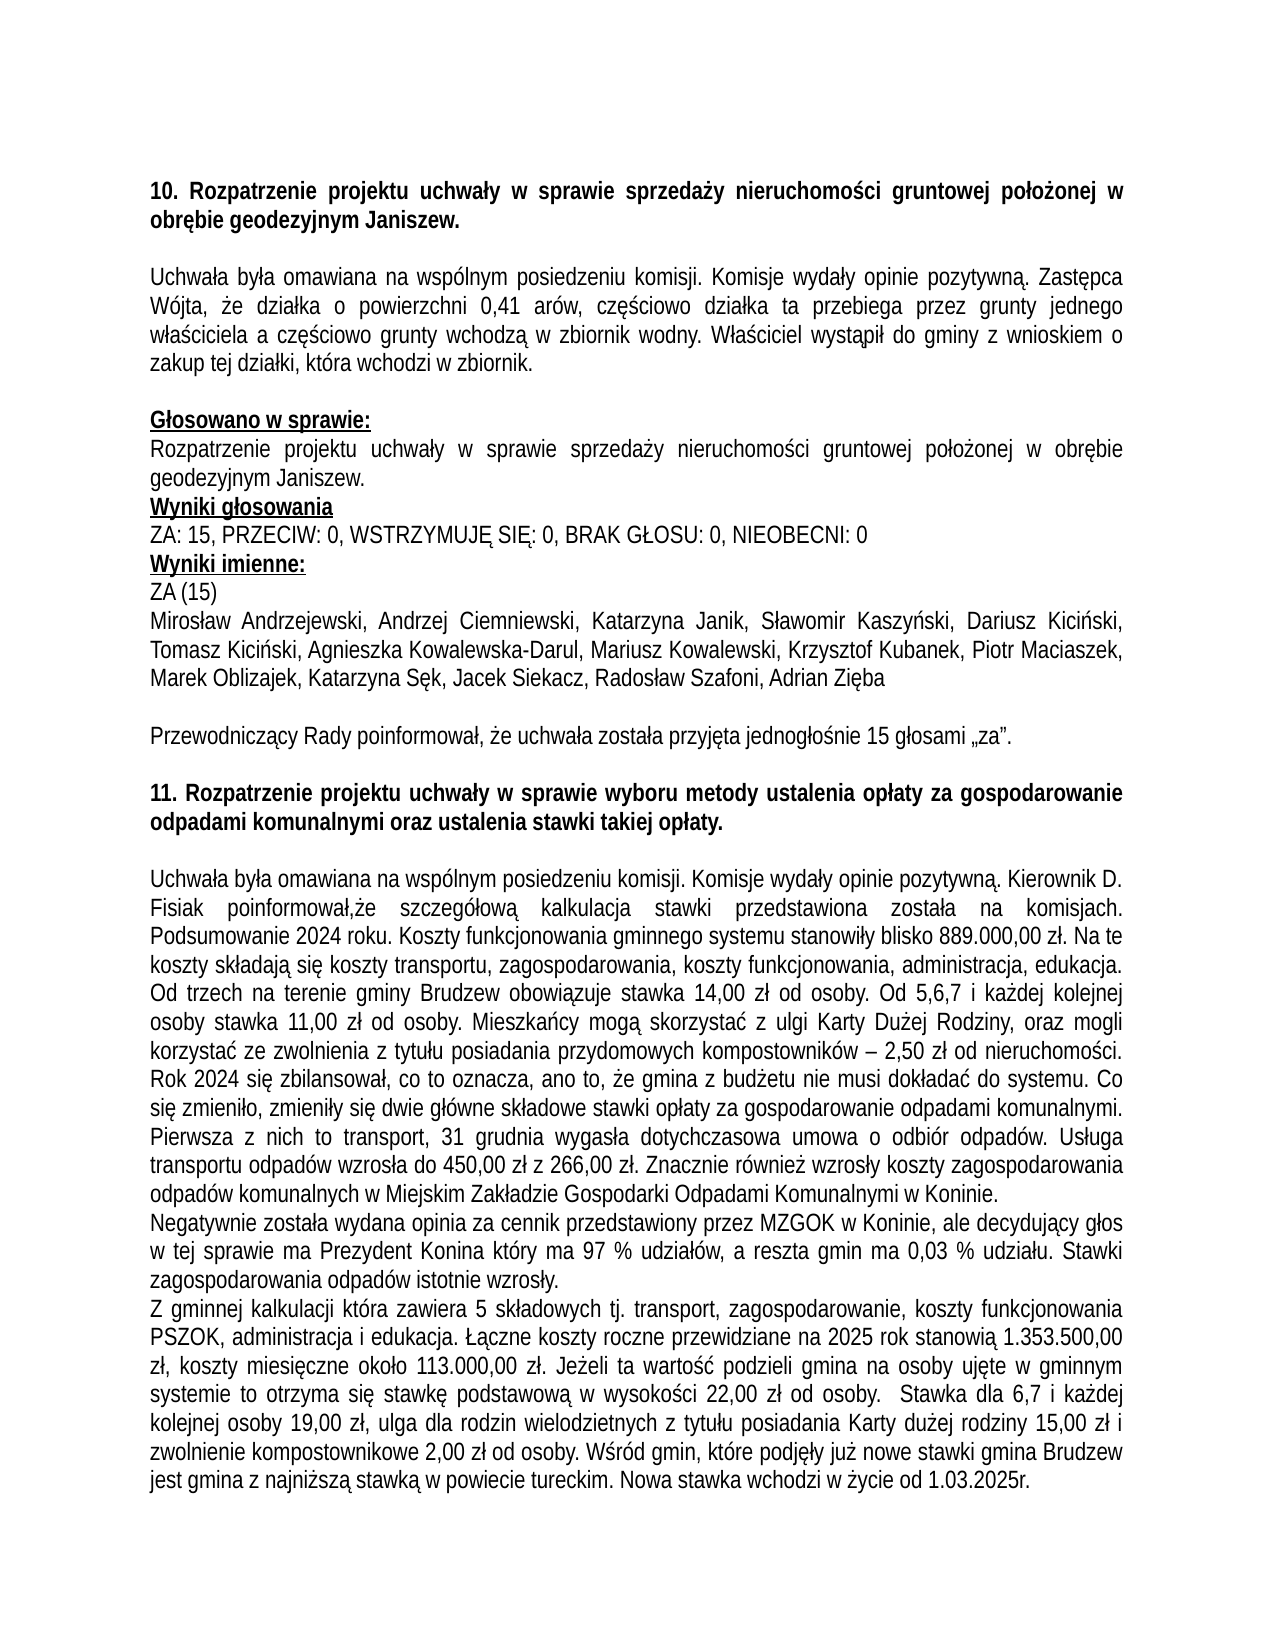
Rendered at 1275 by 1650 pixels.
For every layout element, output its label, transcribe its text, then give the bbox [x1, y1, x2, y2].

text Wyniki imienne: [150, 549, 1125, 577]
text Uchwała była omawiana na wspólnym posiedzeniu komisji. Komisje wydały opinie pozytywną. Kierownik D. Fisiak poinformował,że szczegółową kalkulacja stawki przedstawiona została na komisjach. Podsumowanie 2024 roku. Koszty funkcjonowania gminnego systemu stanowiły blisko 889.000,00 zł. Na te koszty składają się koszty transportu, zagospodarowania, koszty funkcjonowania, administracja, edukacja. Od trzech na terenie gminy Brudzew obowiązuje stawka 14,00 zł od osoby. Od 5,6,7 i każdej kolejnej osoby stawka 11,00 zł od osoby. Mieszkańcy mogą skorzystać z ulgi Karty Dużej Rodziny, oraz mogli korzystać ze zwolnienia z tytułu posiadania przydomowych kompostowników – 2,50 zł od nieruchomości. Rok 2024 się zbilansował, co to oznacza, ano to, że gmina z budżetu nie musi dokładać do systemu. Co się zmieniło, zmieniły się dwie główne składowe stawki opłaty za gospodarowanie odpadami komunalnymi. Pierwsza z nich to transport, 31 grudnia wygasła dotychczasowa umowa o odbiór odpadów. Usługa transportu odpadów wzrosła do 450,00 zł z 266,00 zł. Znacznie również wzrosły koszty zagospodarowania odpadów komunalnych w Miejskim Zakładzie Gospodarki Odpadami Komunalnymi w Koninie. [150, 864, 1125, 1208]
text Z gminnej kalkulacji która zawiera 5 składowych tj. transport, zagospodarowanie, koszty funkcjonowania PSZOK, administracja i edukacja. Łączne koszty roczne przewidziane na 2025 rok stanowią 1.353.500,00 zł, koszty miesięczne około 113.000,00 zł. Jeżeli ta wartość podzieli gmina na osoby ujęte w gminnym systemie to otrzyma się stawkę podstawową w wysokości 22,00 zł od osoby. Stawka dla 6,7 i każdej kolejnej osoby 19,00 zł, ulga dla rodzin wielodzietnych z tytułu posiadania Karty dużej rodziny 15,00 zł i zwolnienie kompostownikowe 2,00 zł od osoby. Wśród gmin, które podjęły już nowe stawki gmina Brudzew jest gmina z najniższą stawką w powiecie tureckim. Nowa stawka wchodzi w życie od 1.03.2025r. [150, 1293, 1125, 1494]
text ZA (15) [150, 577, 1125, 606]
text Mirosław Andrzejewski, Andrzej Ciemniewski, Katarzyna Janik, Sławomir Kaszyński, Dariusz Kiciński, Tomasz Kiciński, Agnieszka Kowalewska-Darul, Mariusz Kowalewski, Krzysztof Kubanek, Piotr Maciaszek, Marek Oblizajek, Katarzyna Sęk, Jacek Siekacz, Radosław Szafoni, Adrian Zięba [150, 606, 1125, 692]
text Wyniki głosowania [150, 491, 1125, 520]
text Rozpatrzenie projektu uchwały w sprawie sprzedaży nieruchomości gruntowej położonej w obrębie geodezyjnym Janiszew. [150, 434, 1125, 491]
text Uchwała była omawiana na wspólnym posiedzeniu komisji. Komisje wydały opinie pozytywną. Zastępca Wójta, że działka o powierzchni 0,41 arów, częściowo działka ta przebiega przez grunty jednego właściciela a częściowo grunty wchodzą w zbiornik wodny. Właściciel wystąpił do gminy z wnioskiem o zakup tej działki, która wchodzi w zbiornik. [150, 262, 1125, 377]
text Przewodniczący Rady poinformował, że uchwała została przyjęta jednogłośnie 15 głosami „za”. [150, 721, 1125, 749]
text 11. Rozpatrzenie projektu uchwały w sprawie wyboru metody ustalenia opłaty za gospodarowanie odpadami komunalnymi oraz ustalenia stawki takiej opłaty. [150, 778, 1125, 835]
text 10. Rozpatrzenie projektu uchwały w sprawie sprzedaży nieruchomości gruntowej położonej w obrębie geodezyjnym Janiszew. [150, 176, 1125, 234]
text ZA: 15, PRZECIW: 0, WSTRZYMUJĘ SIĘ: 0, BRAK GŁOSU: 0, NIEOBECNI: 0 [150, 520, 1125, 549]
text Głosowano w sprawie: [150, 406, 1125, 434]
text Negatywnie została wydana opinia za cennik przedstawiony przez MZGOK w Koninie, ale decydujący głos w tej sprawie ma Prezydent Konina który ma 97 % udziałów, a reszta gmin ma 0,03 % udziału. Stawki zagospodarowania odpadów istotnie wzrosły. [150, 1208, 1125, 1293]
